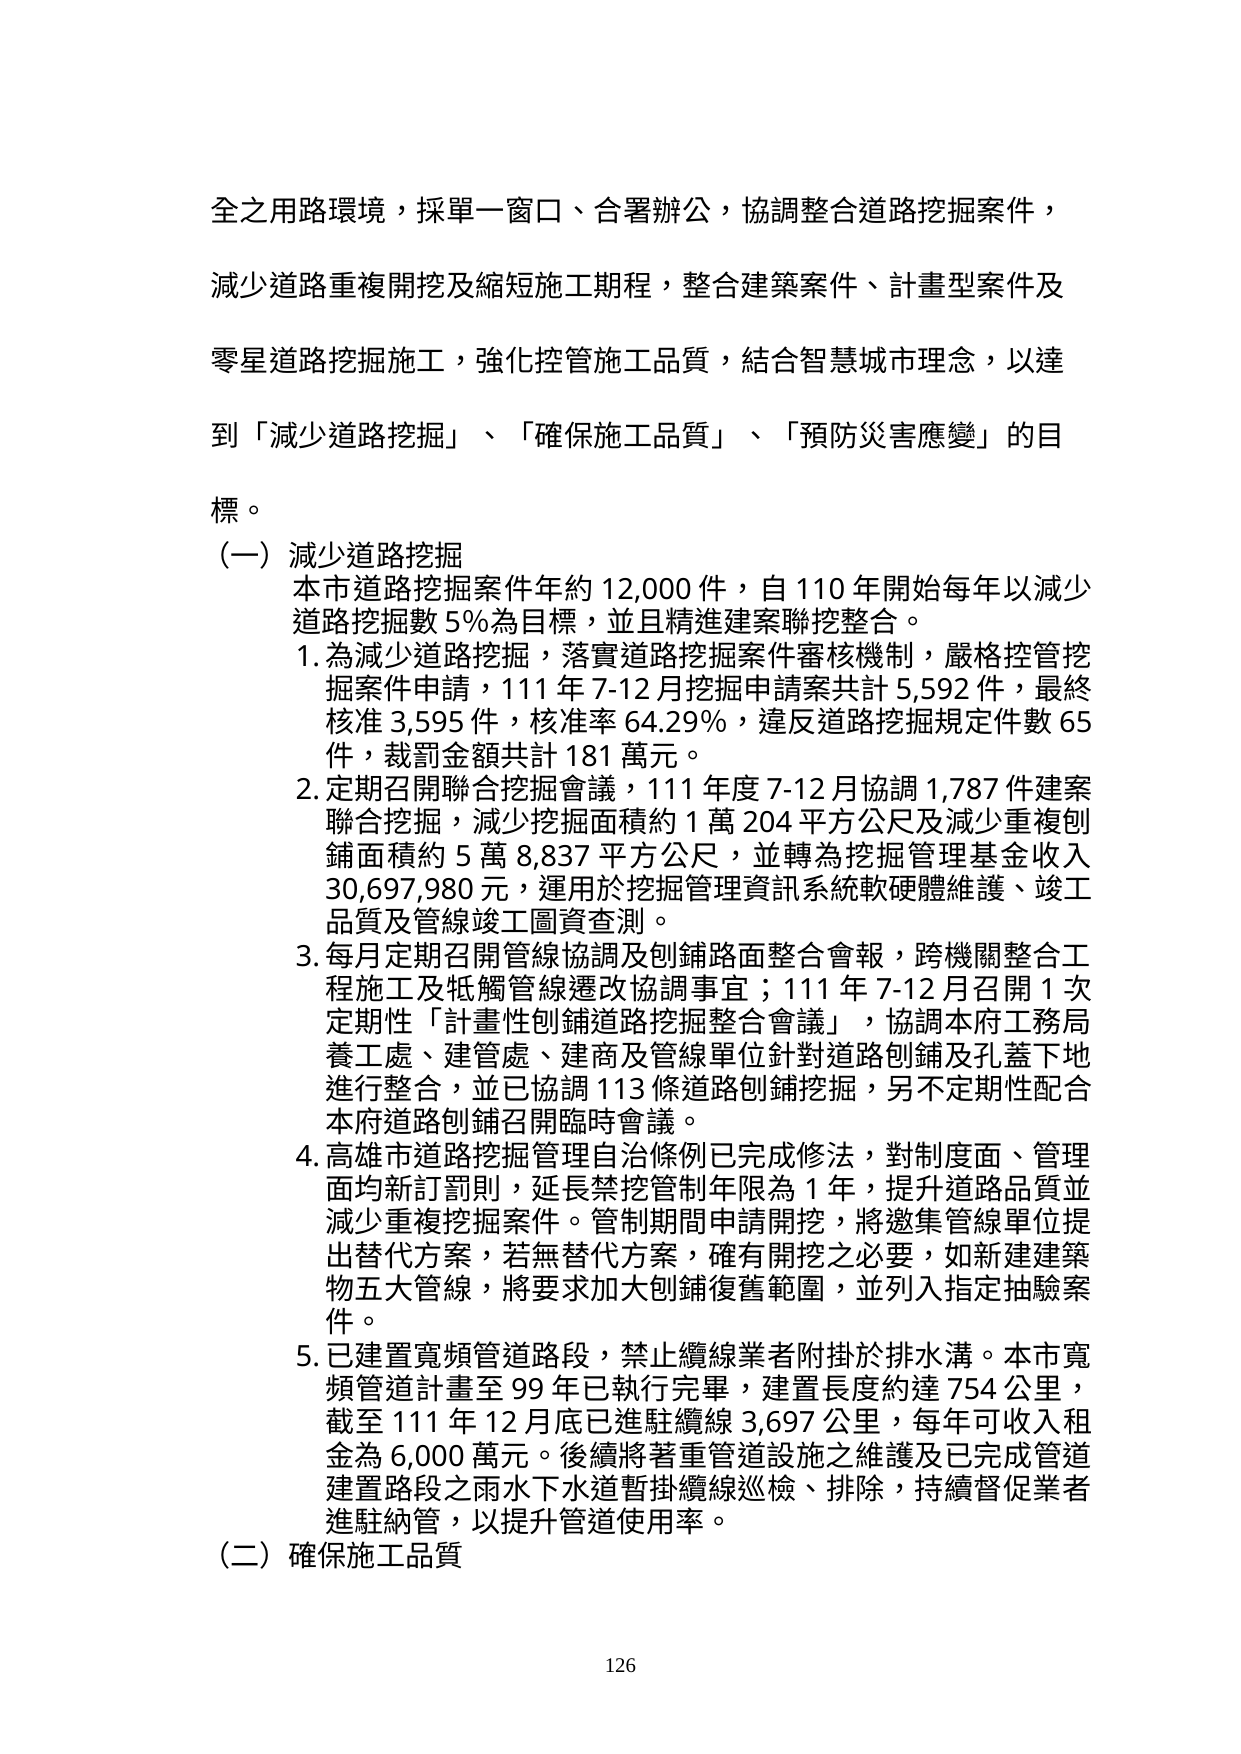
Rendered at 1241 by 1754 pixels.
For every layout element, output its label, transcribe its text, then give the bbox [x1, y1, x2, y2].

text 3. 每月定期召開管線協調及刨鋪路面整合會報，跨機關整合工程施工及牴觸管線遷改協調事宜；111年7-12月召開1次定期性「計畫性刨鋪道路挖掘整合會議」，協調本府工務局養工處、建管處、建商及管線單位針對道路刨鋪及孔蓋下地進行整合，並已協調113條道路刨鋪挖掘，另不定期性配合本府道路刨鋪召開臨時會議。 [295, 939, 1092, 1139]
text 2. 定期召開聯合挖掘會議，111年度7-12月協調1,787件建案聯合挖掘，減少挖掘面積約1萬204平方公尺及減少重複刨鋪面積約5萬8,837平方公尺，並轉為挖掘管理基金收入30,697,980元，運用於挖掘管理資訊系統軟硬體維護、竣工品質及管線竣工圖資查測。 [295, 773, 1092, 939]
text 4. 高雄市道路挖掘管理自治條例已完成修法，對制度面、管理面均新訂罰則，延長禁挖管制年限為1年，提升道路品質並減少重複挖掘案件。管制期間申請開挖，將邀集管線單位提出替代方案，若無替代方案，確有開挖之必要，如新建建築物五大管線，將要求加大刨鋪復舊範圍，並列入指定抽驗案件。 [295, 1139, 1092, 1339]
text 5. 已建置寬頻管道路段，禁止纜線業者附掛於排水溝。本市寬頻管道計畫至99年已執行完畢，建置長度約達754公里，截至111年12月底已進駐纜線3,697公里，每年可收入租金為6,000萬元。後續將著重管道設施之維護及已完成管道建置路段之雨水下水道暫掛纜線巡檢、排除，持續督促業者進駐納管，以提升管道使用率。 [295, 1339, 1092, 1539]
text （一）減少道路挖掘 [201, 539, 1092, 573]
text （二）確保施工品質 [201, 1539, 1092, 1573]
text 本市道路挖掘案件年約12,000件，自110年開始每年以減少道路挖掘數5％為目標，並且精進建案聯挖整合。 [292, 573, 1092, 639]
text 全之用路環境，採單一窗口、合署辦公，協調整合道路挖掘案件，減少道路重複開挖及縮短施工期程，整合建築案件、計畫型案件及零星道路挖掘施工，強化控管施工品質，結合智慧城市理念，以達到「減少道路挖掘」、「確保施工品質」、「預防災害應變」的目標。 [210, 164, 1067, 539]
text 1. 為減少道路挖掘，落實道路挖掘案件審核機制，嚴格控管挖掘案件申請，111年7-12月挖掘申請案共計5,592件，最終核准3,595件，核准率64.29％，違反道路挖掘規定件數65件，裁罰金額共計181萬元。 [295, 639, 1092, 773]
